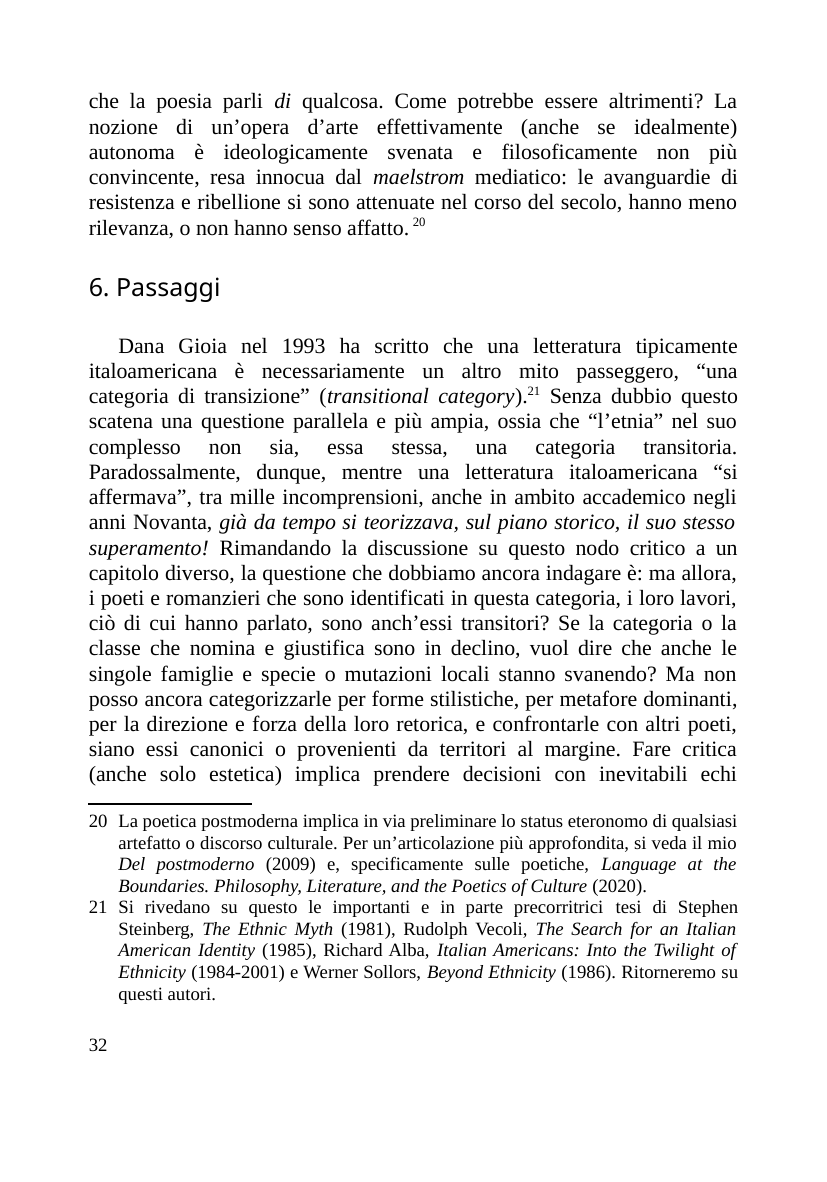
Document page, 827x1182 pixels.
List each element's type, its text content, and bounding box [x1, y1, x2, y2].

text che la poesia parli di qualcosa. Come potrebbe essere altrimenti? La nozione di un’opera d’arte effettivamente (anche se idealmente) autonoma è ideologicamente svenata e filosoficamente non più convincente, resa innocua dal maelstrom mediatico: le avanguardie di resistenza e ribellione si sono attenuate nel corso del secolo, hanno meno rilevanza, o non hanno senso affatto. [88, 88, 738, 240]
text 6. Passaggi [88, 269, 738, 303]
text Si rivedano su questo le importanti e in parte precorritrici tesi di Stephen Steinberg, The Ethnic Myth (1981), Rudolph Vecoli, The Search for an Italian American Identity (1985), Richard Alba, Italian Americans: Into the Twilight of Ethnicity (1984-2001) e Werner Sollors, Beyond Ethnicity (1986). Ritorneremo su questi autori. [88, 896, 738, 1004]
text La poetica postmoderna implica in via preliminare lo status eteronomo di qualsiasi artefatto o discorso culturale. Per un’articolazione più approfondita, si veda il mio Del postmoderno (2009) e, specificamente sulle poetiche, Language at the Boundaries. Philosophy, Literature, and the Poetics of Culture (2020). [88, 810, 738, 896]
text Dana Gioia nel 1993 ha scritto che una letteratura tipicamente italoamericana è necessariamente un altro mito passeggero, “una categoria di transizione” (transitional category). Senza dubbio questo scatena una questione parallela e più ampia, ossia che “l’etnia” nel suo complesso non sia, essa stessa, una categoria transitoria. Paradossalmente, dunque, mentre una letteratura italoamericana “si affermava”, tra mille incomprensioni, anche in ambito accademico negli anni Novanta, già da tempo si teorizzava, sul piano storico, il suo stesso superamento! Rimandando la discussione su questo nodo critico a un capitolo diverso, la questione che dobbiamo ancora indagare è: ma allora, i poeti e romanzieri che sono identificati in questa categoria, i loro lavori, ciò di cui hanno parlato, sono anch’essi transitori? Se la categoria o la classe che nomina e giustifica sono in declino, vuol dire che anche le singole famiglie e specie o mutazioni locali stanno svanendo? Ma non posso ancora categorizzarle per forme stilistiche, per metafore dominanti, per la direzione e forza della loro retorica, e confrontarle con altri poeti, siano essi canonici o provenienti da territori al margine. Fare critica (anche solo estetica) implica prendere decisioni con inevitabili echi [88, 333, 738, 787]
